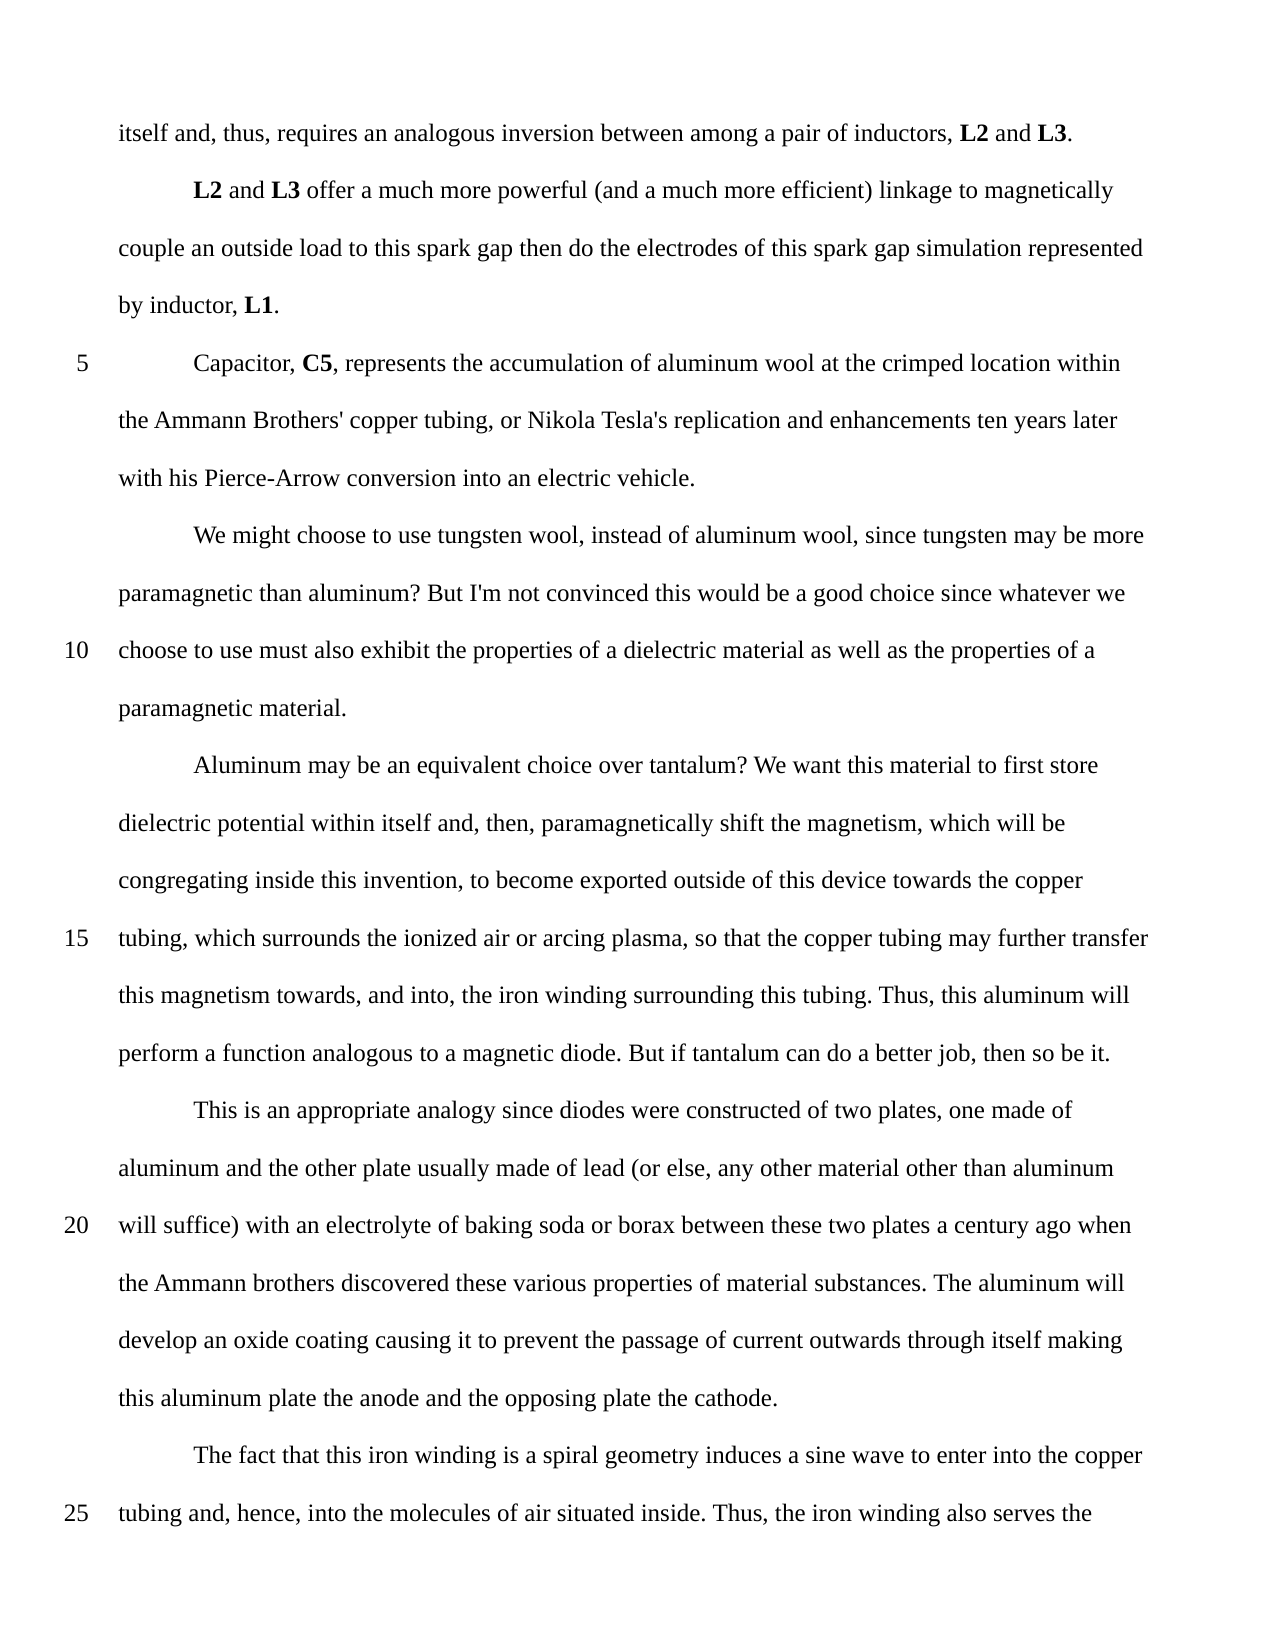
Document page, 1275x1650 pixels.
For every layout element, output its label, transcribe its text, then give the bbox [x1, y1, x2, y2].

text L2 and L3 offer a much more powerful (and a much more efficient) linkage to magnetically couple an outside load to this spark gap then do the electrodes of this spark gap simulation represented by inductor, L1. [118, 176, 1157, 319]
text We might choose to use tungsten wool, instead of aluminum wool, since tungsten may be more paramagnetic than aluminum? But I'm not convinced this would be a good choice since whatever we choose to use must also exhibit the properties of a dielectric material as well as the properties of a paramagnetic material. [118, 521, 1157, 722]
text Aluminum may be an equivalent choice over tantalum? We want this material to first store dielectric potential within itself and, then, paramagnetically shift the magnetism, which will be congregating inside this invention, to become exported outside of this device towards the copper tubing, which surrounds the ionized air or arcing plasma, so that the copper tubing may further transfer this magnetism towards, and into, the iron winding surrounding this tubing. Thus, this aluminum will perform a function analogous to a magnetic diode. But if tantalum can do a better job, then so be it. [118, 751, 1157, 1067]
text The fact that this iron winding is a spiral geometry induces a sine wave to enter into the copper tubing and, hence, into the molecules of air situated inside. Thus, the iron winding also serves the [118, 1441, 1157, 1527]
text Capacitor, C5, represents the accumulation of aluminum wool at the crimped location within the Ammann Brothers' copper tubing, or Nikola Tesla's replication and enhancements ten years later with his Pierce-Arrow conversion into an electric vehicle. [118, 348, 1157, 492]
text This is an appropriate analogy since diodes were constructed of two plates, one made of aluminum and the other plate usually made of lead (or else, any other material other than aluminum will suffice) with an electrolyte of baking soda or borax between these two plates a century ago when the Ammann brothers discovered these various properties of material substances. The aluminum will develop an oxide coating causing it to prevent the passage of current outwards through itself making this aluminum plate the anode and the opposing plate the cathode. [118, 1096, 1157, 1412]
text itself and, thus, requires an analogous inversion between among a pair of inductors, L2 and L3. [118, 118, 1157, 147]
